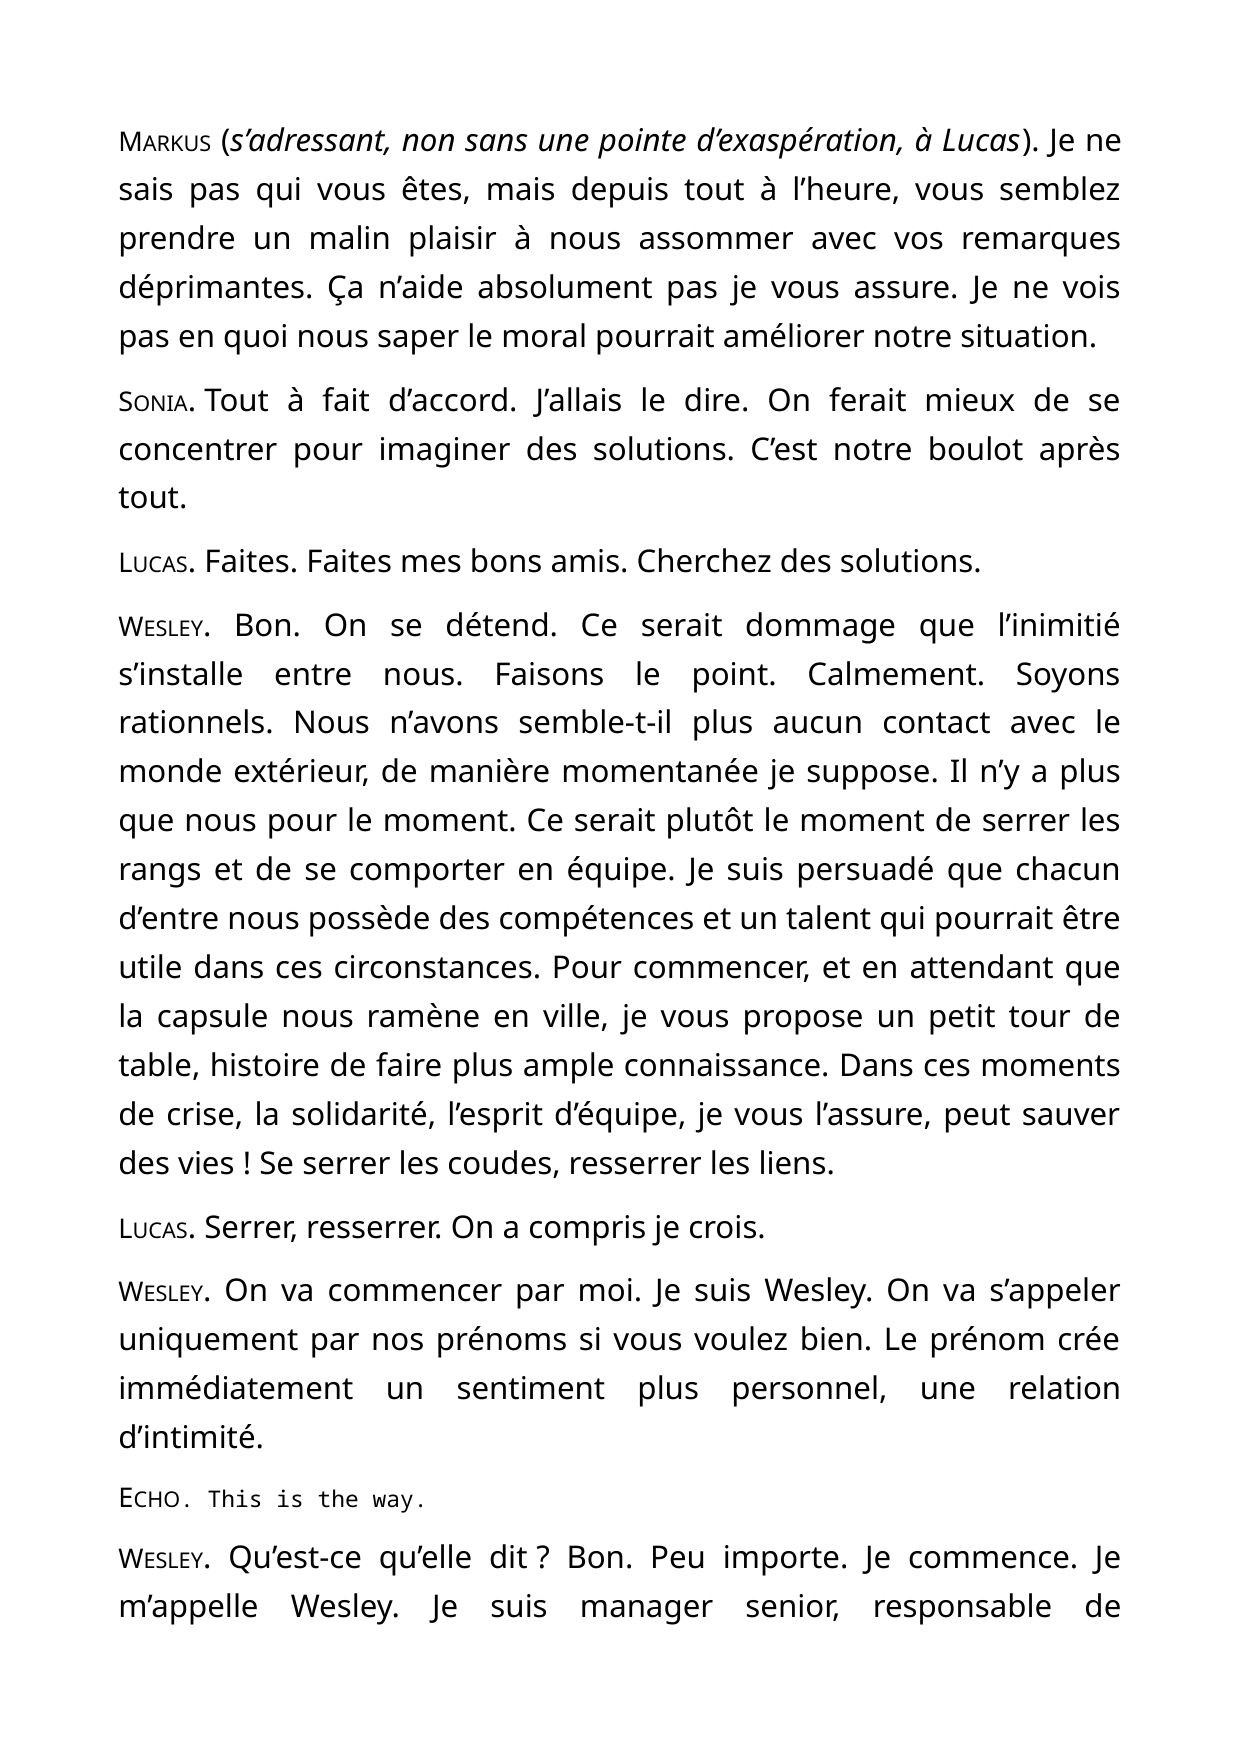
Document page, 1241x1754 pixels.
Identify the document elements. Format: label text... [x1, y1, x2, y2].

text Lucas. Serrer, resserrer. On a compris je crois. [118, 1204, 1122, 1247]
text Lucas. Faites. Faites mes bons amis. Cherchez des solutions. [118, 539, 1122, 582]
text Wesley. On va commencer par moi. Je suis Wesley. On va s’appeler uniquement par nos prénoms si vous voulez bien. Le prénom crée immédiatement un sentiment plus personnel, une relation d’intimité. [118, 1268, 1122, 1458]
text Wesley. Qu’est-ce qu’elle dit ? Bon. Peu importe. Je commence. Je m’appelle Wesley. Je suis manager senior, responsable de [118, 1536, 1122, 1627]
text Echo. This is the way. [118, 1478, 1122, 1515]
text Wesley. Bon. On se détend. Ce serait dommage que l’inimitié s’installe entre nous. Faisons le point. Calmement. Soyons rationnels. Nous n’avons semble-t-il plus aucun contact avec le monde extérieur, de manière momentanée je suppose. Il n’y a plus que nous pour le moment. Ce serait plutôt le moment de serrer les rangs et de se comporter en équipe. Je suis persuadé que chacun d’entre nous possède des compétences et un talent qui pourrait être utile dans ces circonstances. Pour commencer, et en attendant que la capsule nous ramène en ville, je vous propose un petit tour de table, histoire de faire plus ample connaissance. Dans ces moments de crise, la solidarité, l’esprit d’équipe, je vous l’assure, peut sauver des vies ! Se serrer les coudes, resserrer les liens. [118, 602, 1122, 1184]
text Sonia. Tout à fait d’accord. J’allais le dire. On ferait mieux de se concentrer pour imaginer des solutions. C’est notre boulot après tout. [118, 377, 1122, 518]
text Markus (s’adressant, non sans une pointe d’exaspération, à Lucas). Je ne sais pas qui vous êtes, mais depuis tout à l’heure, vous semblez prendre un malin plaisir à nous assommer avec vos remarques déprimantes. Ça n’aide absolument pas je vous assure. Je ne vois pas en quoi nous saper le moral pourrait améliorer notre situation. [118, 118, 1122, 357]
